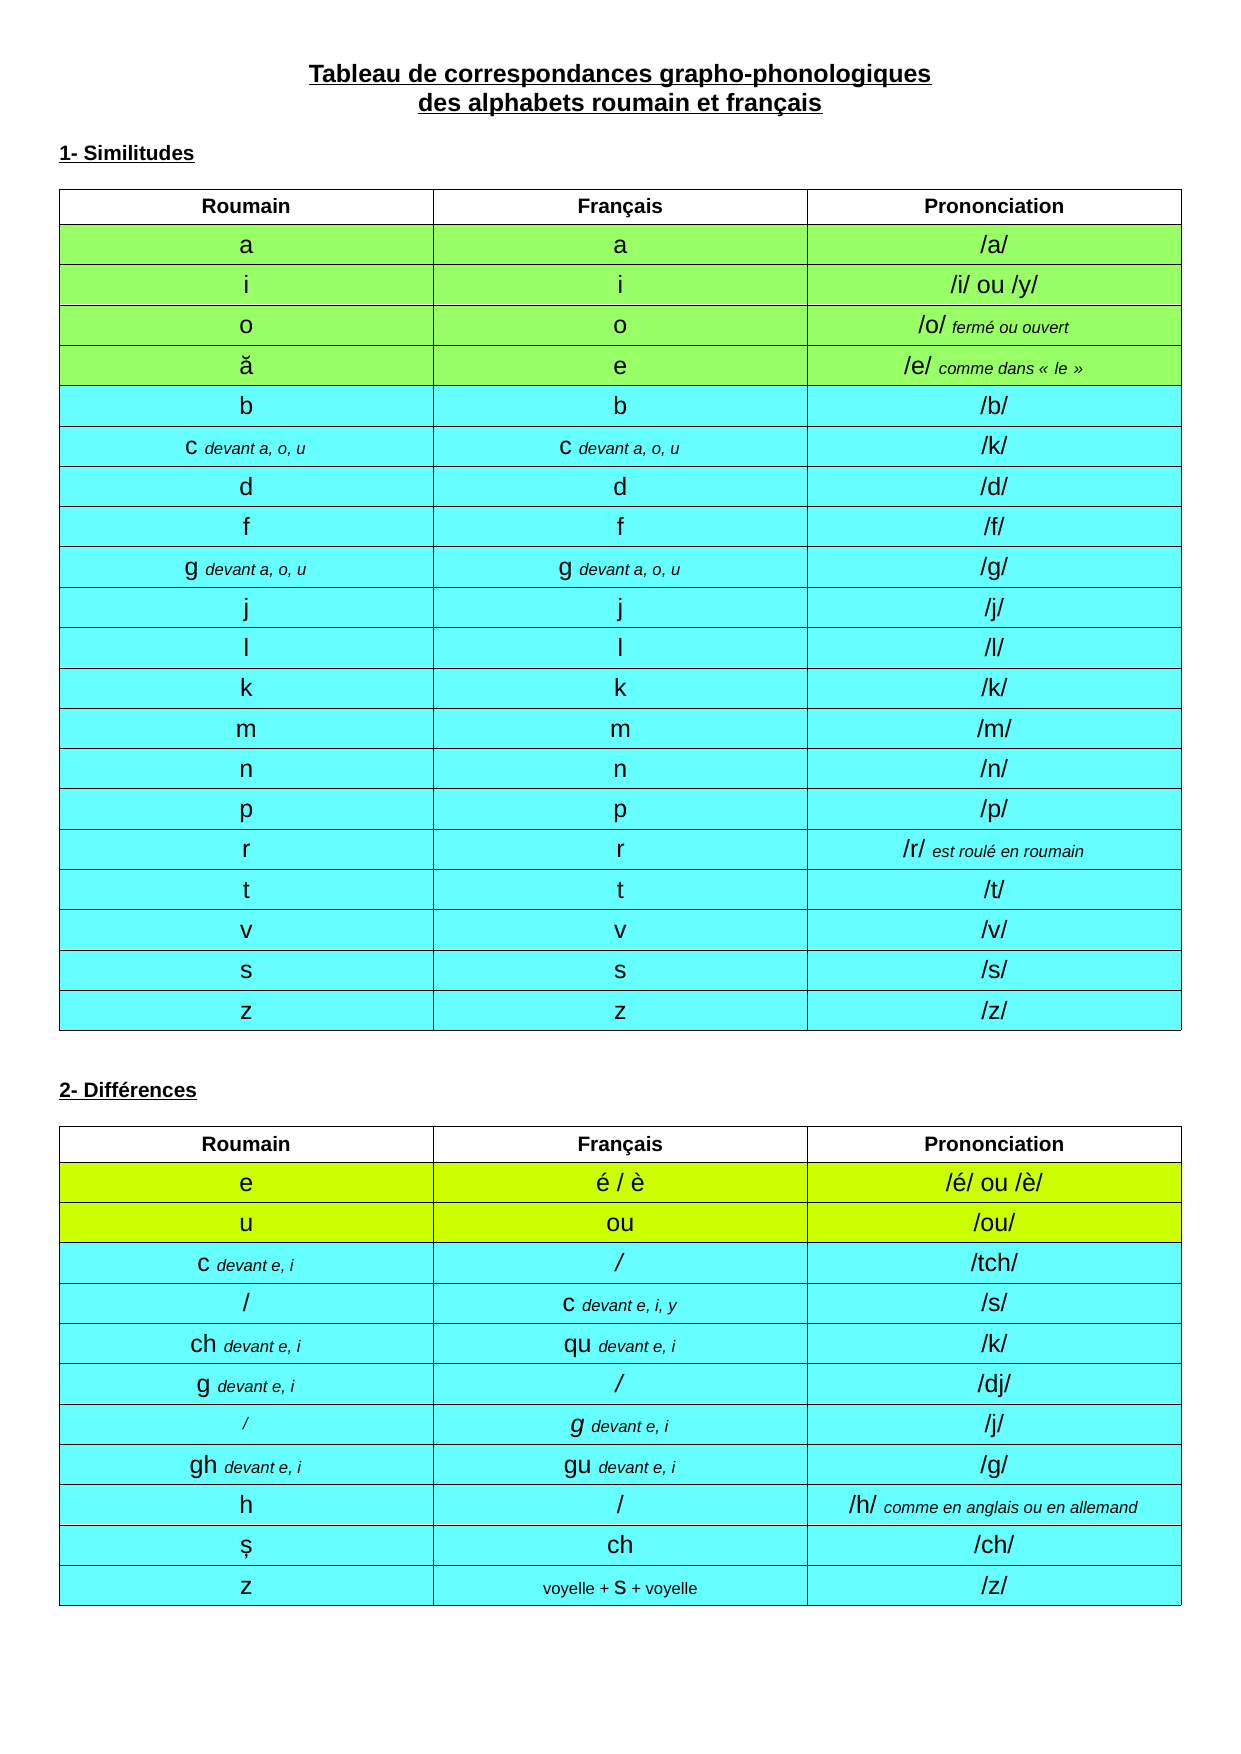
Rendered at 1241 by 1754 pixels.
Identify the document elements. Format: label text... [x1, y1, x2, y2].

table_cell /é/ ou /è/ [808, 1163, 1181, 1202]
table_cell /k/ [808, 669, 1181, 708]
table_cell e [60, 1163, 433, 1202]
table_cell c devant a, o, u [434, 427, 807, 466]
table_cell g devant e, i [434, 1405, 807, 1444]
table_cell /j/ [808, 588, 1181, 627]
text 1- Similitudes [59, 141, 1181, 164]
table_cell qu devant e, i [434, 1324, 807, 1363]
table_cell k [60, 669, 433, 708]
table_cell k [434, 669, 807, 708]
table_cell / [60, 1405, 433, 1444]
table_cell m [60, 709, 433, 748]
table_cell m [434, 709, 807, 748]
table_cell z [434, 991, 807, 1030]
table_cell c devant a, o, u [60, 427, 433, 466]
table_cell f [434, 507, 807, 546]
table_cell voyelle + s + voyelle [434, 1566, 807, 1605]
table_header Français [434, 1127, 807, 1162]
table_cell l [434, 628, 807, 667]
table_cell d [434, 467, 807, 506]
table_cell t [60, 870, 433, 909]
table_cell /g/ [808, 1445, 1181, 1484]
table_cell / [434, 1485, 807, 1524]
table_cell n [60, 749, 433, 788]
table_cell s [434, 951, 807, 990]
table_cell / [434, 1364, 807, 1403]
table_cell /z/ [808, 1566, 1181, 1605]
table_cell /d/ [808, 467, 1181, 506]
table_cell /ou/ [808, 1203, 1181, 1242]
table_cell /l/ [808, 628, 1181, 667]
table_cell /r/ est roulé en roumain [808, 830, 1181, 869]
table_cell a [434, 225, 807, 264]
table_cell /b/ [808, 386, 1181, 426]
table_header Prononciation [808, 1127, 1181, 1162]
table_cell f [60, 507, 433, 546]
table_cell j [434, 588, 807, 627]
table_cell g devant a, o, u [434, 547, 807, 587]
table_cell é / è [434, 1163, 807, 1202]
table_cell /s/ [808, 951, 1181, 990]
table_cell ă [60, 346, 433, 385]
table_cell b [60, 386, 433, 426]
table_cell j [60, 588, 433, 627]
table_cell ch devant e, i [60, 1324, 433, 1363]
table_cell s [60, 951, 433, 990]
table_cell gu devant e, i [434, 1445, 807, 1484]
table_cell ou [434, 1203, 807, 1242]
table_cell n [434, 749, 807, 788]
table_cell /f/ [808, 507, 1181, 546]
table_header Prononciation [808, 190, 1181, 224]
table_cell / [434, 1243, 807, 1283]
text 2- Différences [59, 1078, 1181, 1102]
table_cell g devant a, o, u [60, 547, 433, 587]
table_cell l [60, 628, 433, 667]
table_header Roumain [60, 1127, 433, 1162]
table_cell /k/ [808, 1324, 1181, 1363]
table_cell v [60, 910, 433, 949]
table_cell b [434, 386, 807, 426]
table_cell /n/ [808, 749, 1181, 788]
table_cell o [434, 306, 807, 345]
table_cell e [434, 346, 807, 385]
table_cell z [60, 1566, 433, 1605]
table_header Roumain [60, 190, 433, 224]
table_cell /i/ ou /y/ [808, 265, 1181, 304]
text des alphabets roumain et français [59, 88, 1181, 117]
table_cell ch [434, 1526, 807, 1565]
table_cell / [60, 1284, 433, 1323]
table_cell /z/ [808, 991, 1181, 1030]
table_cell /p/ [808, 789, 1181, 829]
table_cell u [60, 1203, 433, 1242]
table_cell /g/ [808, 547, 1181, 587]
table_cell c devant e, i, y [434, 1284, 807, 1323]
table_cell /dj/ [808, 1364, 1181, 1403]
table_cell /ch/ [808, 1526, 1181, 1565]
table_cell /k/ [808, 427, 1181, 466]
table_cell /h/ comme en anglais ou en allemand [808, 1485, 1181, 1524]
table_cell a [60, 225, 433, 264]
table_cell p [434, 789, 807, 829]
table_cell /e/ comme dans « le » [808, 346, 1181, 385]
table_cell g devant e, i [60, 1364, 433, 1403]
table_cell i [434, 265, 807, 304]
table_cell r [60, 830, 433, 869]
table_cell d [60, 467, 433, 506]
table_cell /s/ [808, 1284, 1181, 1323]
table_cell h [60, 1485, 433, 1524]
table_cell /j/ [808, 1405, 1181, 1444]
table_cell c devant e, i [60, 1243, 433, 1283]
table_cell o [60, 306, 433, 345]
table_cell t [434, 870, 807, 909]
table_cell i [60, 265, 433, 304]
text Tableau de correspondances grapho-phonologiques [59, 59, 1181, 88]
table_cell z [60, 991, 433, 1030]
table_cell /tch/ [808, 1243, 1181, 1283]
table_cell v [434, 910, 807, 949]
table_cell r [434, 830, 807, 869]
table_header Français [434, 190, 807, 224]
table_cell ș [60, 1526, 433, 1565]
table_cell /m/ [808, 709, 1181, 748]
table_cell /a/ [808, 225, 1181, 264]
table_cell /t/ [808, 870, 1181, 909]
table_cell /o/ fermé ou ouvert [808, 306, 1181, 345]
table_cell p [60, 789, 433, 829]
table_cell gh devant e, i [60, 1445, 433, 1484]
table_cell /v/ [808, 910, 1181, 949]
